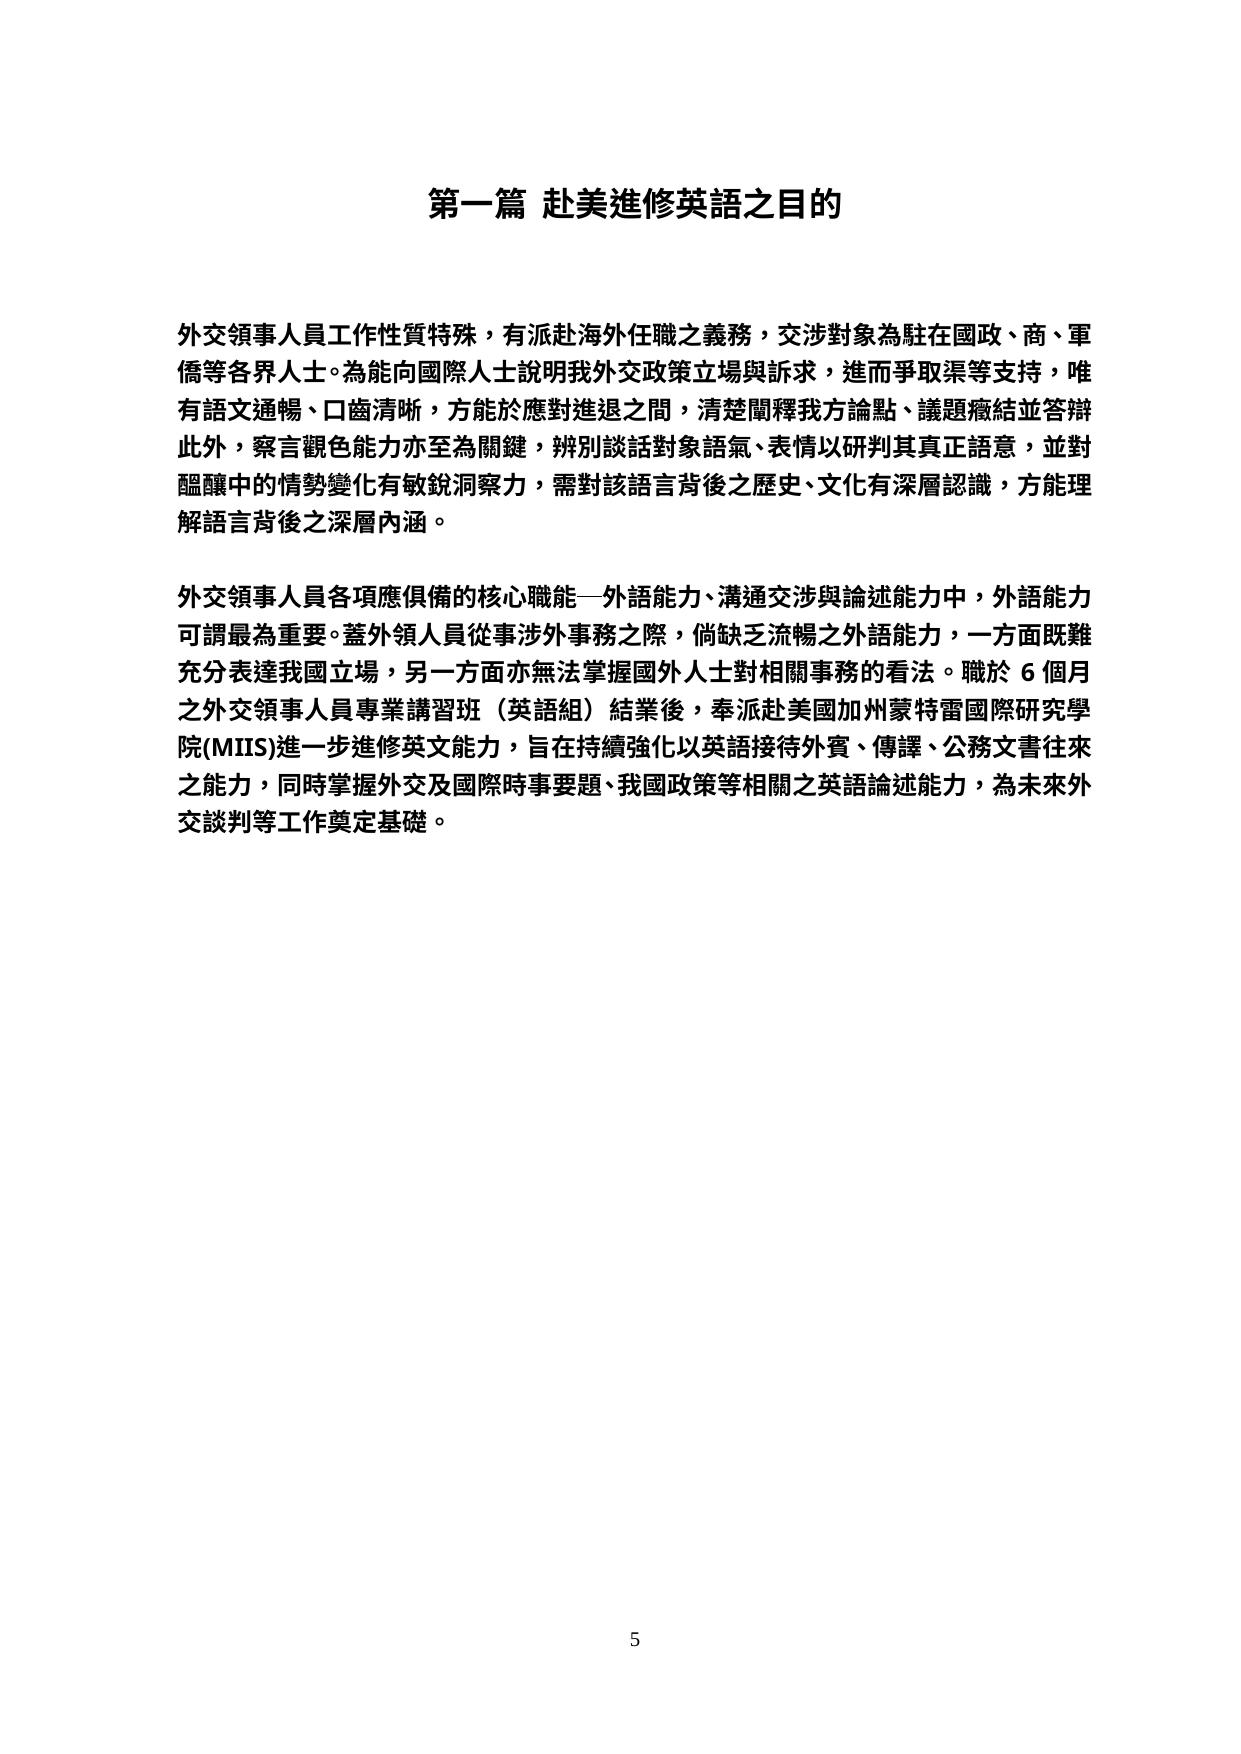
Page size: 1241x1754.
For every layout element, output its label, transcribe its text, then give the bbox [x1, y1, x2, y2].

text 第一篇 赴美進修英語之目的 [177, 164, 1092, 239]
text 外交領事人員工作性質特殊，有派赴海外任職之義務，交涉對象為駐在國政、商、軍、僑等各界人士。為能向國際人士說明我外交政策立場與訴求，進而爭取渠等支持，唯有語文通暢、口齒清晰，方能於應對進退之間，清楚闡釋我方論點、議題癥結並答辯。此外，察言觀色能力亦至為關鍵，辨別談話對象語氣、表情以研判其真正語意，並對醞釀中的情勢變化有敏銳洞察力，需對該語言背後之歷史、文化有深層認識，方能理解語言背後之深層內涵。 [177, 314, 1092, 539]
text 外交領事人員各項應俱備的核心職能─外語能力、溝通交涉與論述能力中，外語能力可謂最為重要。蓋外領人員從事涉外事務之際，倘缺乏流暢之外語能力，一方面既難充分表達我國立場，另一方面亦無法掌握國外人士對相關事務的看法。職於 6 個月之外交領事人員專業講習班（英語組）結業後，奉派赴美國加州蒙特雷國際研究學院(MIIS)進一步進修英文能力，旨在持續強化以英語接待外賓、傳譯、公務文書往來之能力，同時掌握外交及國際時事要題、我國政策等相關之英語論述能力，為未來外交談判等工作奠定基礎。 [177, 577, 1092, 839]
